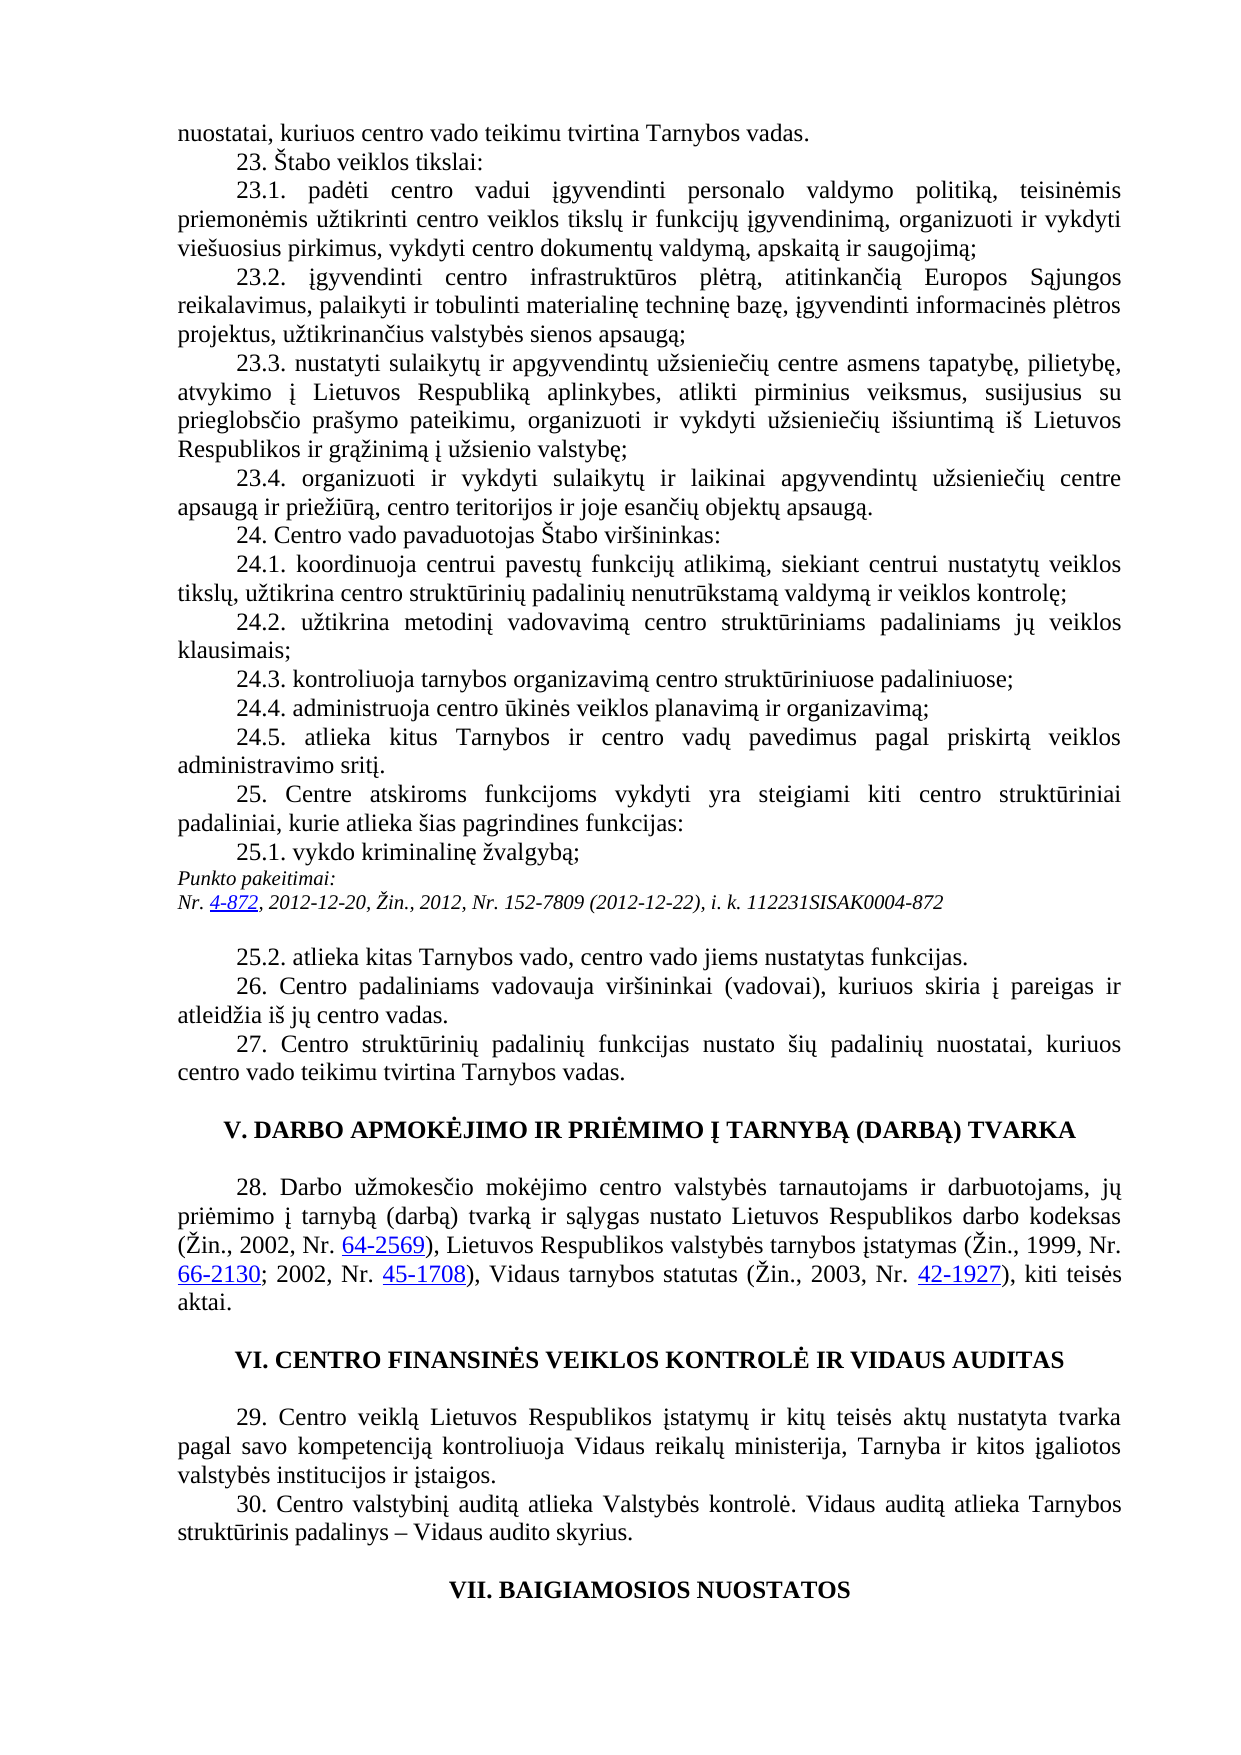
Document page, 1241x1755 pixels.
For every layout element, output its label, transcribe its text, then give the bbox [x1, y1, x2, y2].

text V. DARBO APMOKĖJIMO IR PRIĖMIMO Į TARNYBĄ (DARBĄ) TVARKA [177, 1115, 1122, 1144]
text 23.1. padėti centro vadui įgyvendinti personalo valdymo politiką, teisinėmis priemonėmis užtikrinti centro veiklos tikslų ir funkcijų įgyvendinimą, organizuoti ir vykdyti viešuosius pirkimus, vykdyti centro dokumentų valdymą, apskaitą ir saugojimą; [177, 176, 1122, 262]
text 25.1. vykdo kriminalinę žvalgybą; [177, 837, 1122, 866]
text 25. Centre atskiroms funkcijoms vykdyti yra steigiami kiti centro struktūriniai padaliniai, kurie atlieka šias pagrindines funkcijas: [177, 779, 1122, 837]
text 26. Centro padaliniams vadovauja viršininkai (vadovai), kuriuos skiria į pareigas ir atleidžia iš jų centro vadas. [177, 971, 1122, 1029]
text 24.2. užtikrina metodinį vadovavimą centro struktūriniams padaliniams jų veiklos klausimais; [177, 607, 1122, 664]
text Nr. 4-872, 2012-12-20, Žin., 2012, Nr. 152-7809 (2012-12-22), i. k. 112231SISAK0004-872 [177, 890, 1122, 914]
text 24.5. atlieka kitus Tarnybos ir centro vadų pavedimus pagal priskirtą veiklos administravimo sritį. [177, 722, 1122, 779]
text 23.3. nustatyti sulaikytų ir apgyvendintų užsieniečių centre asmens tapatybę, pilietybę, atvykimo į Lietuvos Respubliką aplinkybes, atlikti pirminius veiksmus, susijusius su prieglobsčio prašymo pateikimu, organizuoti ir vykdyti užsieniečių išsiuntimą iš Lietuvos Respublikos ir grąžinimą į užsienio valstybę; [177, 348, 1122, 463]
text VII. BAIGIAMOSIOS NUOSTATOS [177, 1575, 1122, 1604]
text 23.2. įgyvendinti centro infrastruktūros plėtrą, atitinkančią Europos Sąjungos reikalavimus, palaikyti ir tobulinti materialinę techninę bazę, įgyvendinti informacinės plėtros projektus, užtikrinančius valstybės sienos apsaugą; [177, 262, 1122, 348]
text 30. Centro valstybinį auditą atlieka Valstybės kontrolė. Vidaus auditą atlieka Tarnybos struktūrinis padalinys – Vidaus audito skyrius. [177, 1489, 1122, 1546]
text 23.4. organizuoti ir vykdyti sulaikytų ir laikinai apgyvendintų užsieniečių centre apsaugą ir priežiūrą, centro teritorijos ir joje esančių objektų apsaugą. [177, 463, 1122, 521]
text 24.1. koordinuoja centrui pavestų funkcijų atlikimą, siekiant centrui nustatytų veiklos tikslų, užtikrina centro struktūrinių padalinių nenutrūkstamą valdymą ir veiklos kontrolę; [177, 549, 1122, 607]
text 24.3. kontroliuoja tarnybos organizavimą centro struktūriniuose padaliniuose; [177, 664, 1122, 693]
text 28. Darbo užmokesčio mokėjimo centro valstybės tarnautojams ir darbuotojams, jų priėmimo į tarnybą (darbą) tvarką ir sąlygas nustato Lietuvos Respublikos darbo kodeksas (Žin., 2002, Nr. 64-2569), Lietuvos Respublikos valstybės tarnybos įstatymas (Žin., 1999, Nr. 66-2130; 2002, Nr. 45-1708), Vidaus tarnybos statutas (Žin., 2003, Nr. 42-1927), kiti teisės aktai. [177, 1172, 1122, 1316]
text nuostatai, kuriuos centro vado teikimu tvirtina Tarnybos vadas. [177, 118, 1122, 147]
text 24. Centro vado pavaduotojas Štabo viršininkas: [177, 521, 1122, 549]
text VI. CENTRO FINANSINĖS VEIKLOS KONTROLĖ IR VIDAUS AUDITAS [177, 1345, 1122, 1374]
text 25.2. atlieka kitas Tarnybos vado, centro vado jiems nustatytas funkcijas. [177, 942, 1122, 971]
text 29. Centro veiklą Lietuvos Respublikos įstatymų ir kitų teisės aktų nustatyta tvarka pagal savo kompetenciją kontroliuoja Vidaus reikalų ministerija, Tarnyba ir kitos įgaliotos valstybės institucijos ir įstaigos. [177, 1402, 1122, 1489]
text 27. Centro struktūrinių padalinių funkcijas nustato šių padalinių nuostatai, kuriuos centro vado teikimu tvirtina Tarnybos vadas. [177, 1029, 1122, 1086]
text 24.4. administruoja centro ūkinės veiklos planavimą ir organizavimą; [177, 693, 1122, 722]
text Punkto pakeitimai: [177, 866, 1122, 890]
text 23. Štabo veiklos tikslai: [177, 147, 1122, 176]
